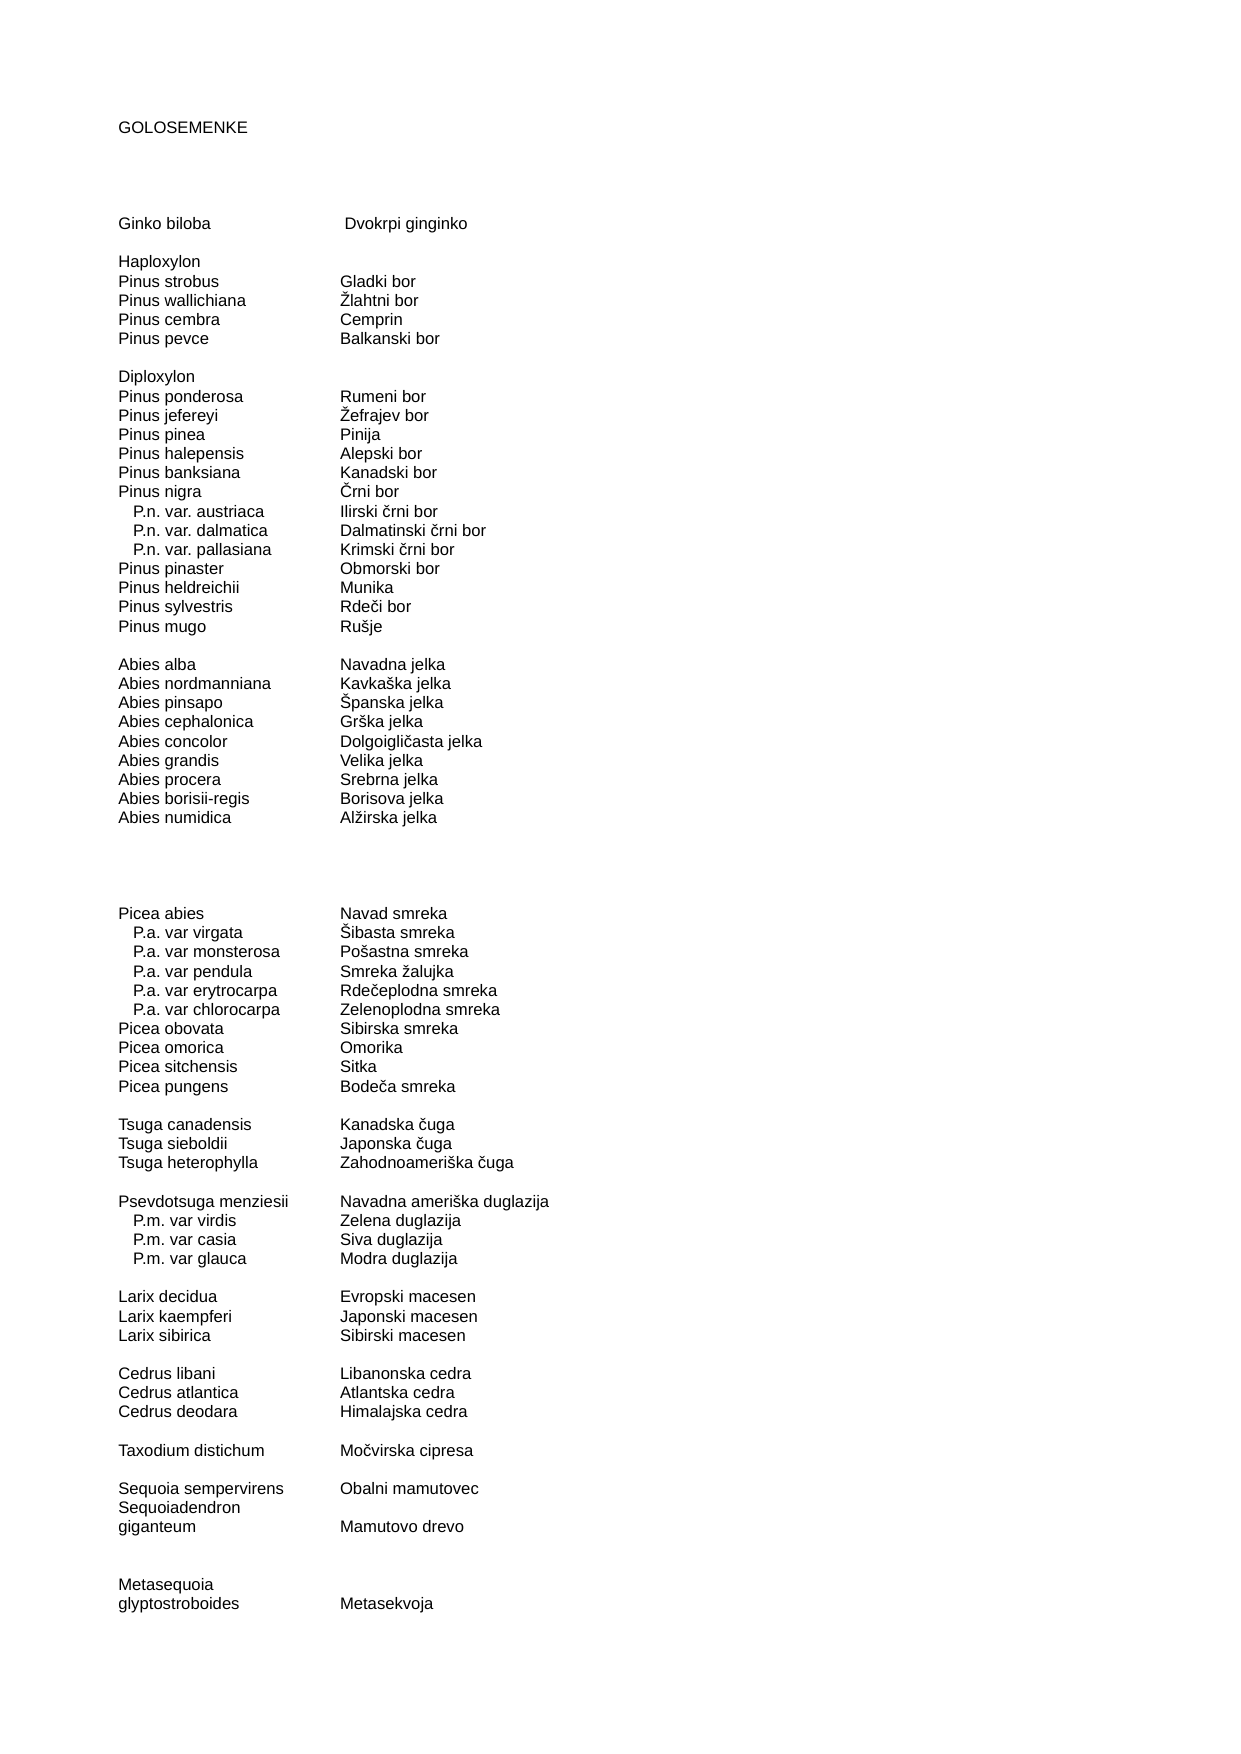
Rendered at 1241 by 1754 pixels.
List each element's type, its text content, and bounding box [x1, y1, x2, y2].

text Pinus pinea Pinija [118, 425, 1122, 444]
text P.a. var erytrocarpa Rdečeplodna smreka [118, 981, 1122, 1000]
text Abies grandis Velika jelka [118, 751, 1122, 770]
text GOLOSEMENKE [118, 118, 1122, 137]
text P.n. var. dalmatica Dalmatinski črni bor [118, 521, 1122, 540]
text Metasequoia [118, 1575, 1122, 1594]
text Cedrus deodara Himalajska cedra [118, 1402, 1122, 1421]
text Tsuga sieboldii Japonska čuga [118, 1134, 1122, 1153]
text Picea sitchensis Sitka [118, 1057, 1122, 1076]
text Pinus mugo Rušje [118, 616, 1122, 636]
text Pinus cembra Cemprin [118, 310, 1122, 329]
text Pinus sylvestris Rdeči bor [118, 597, 1122, 616]
text Pinus wallichiana Žlahtni bor [118, 291, 1122, 310]
text Pinus banksiana Kanadski bor [118, 463, 1122, 482]
text Abies alba Navadna jelka [118, 655, 1122, 674]
text Haploxylon [118, 252, 1122, 271]
text Larix sibirica Sibirski macesen [118, 1326, 1122, 1345]
text Taxodium distichum Močvirska cipresa [118, 1441, 1122, 1460]
text Pinus halepensis Alepski bor [118, 444, 1122, 463]
text P.a. var virgata Šibasta smreka [118, 923, 1122, 942]
text Picea pungens Bodeča smreka [118, 1076, 1122, 1096]
text Sequoia sempervirens Obalni mamutovec [118, 1479, 1122, 1498]
text Pinus heldreichii Munika [118, 578, 1122, 597]
text Pinus nigra Črni bor [118, 482, 1122, 501]
text Abies cephalonica Grška jelka [118, 712, 1122, 731]
text Cedrus libani Libanonska cedra [118, 1364, 1122, 1383]
text Ginko biloba Dvokrpi ginginko [118, 214, 1085, 233]
text Abies procera Srebrna jelka [118, 770, 1122, 789]
text Cedrus atlantica Atlantska cedra [118, 1383, 1122, 1402]
text P.a. var chlorocarpa Zelenoplodna smreka [118, 1000, 1122, 1019]
text P.m. var glauca Modra duglazija [118, 1249, 1122, 1268]
text Pinus pinaster Obmorski bor [118, 559, 1122, 578]
text P.a. var pendula Smreka žalujka [118, 961, 1122, 981]
text Pinus strobus Gladki bor [118, 271, 1122, 291]
text Psevdotsuga menziesii Navadna ameriška duglazija [118, 1191, 1122, 1211]
text Pinus pevce Balkanski bor [118, 329, 1122, 348]
text Tsuga heterophylla Zahodnoameriška čuga [118, 1153, 1122, 1172]
text Abies numidica Alžirska jelka [118, 808, 1122, 827]
text Abies pinsapo Španska jelka [118, 693, 1122, 712]
text Pinus jefereyi Žefrajev bor [118, 406, 1122, 425]
text glyptostroboides Metasekvoja [118, 1594, 1122, 1613]
text Picea abies Navad smreka [118, 904, 1122, 923]
text Tsuga canadensis Kanadska čuga [118, 1115, 1122, 1134]
text Pinus ponderosa Rumeni bor [118, 386, 1122, 406]
text Larix decidua Evropski macesen [118, 1287, 1122, 1306]
text Sequoiadendron [118, 1498, 1122, 1517]
text Abies concolor Dolgoigličasta jelka [118, 731, 1122, 751]
text Abies borisii-regis Borisova jelka [118, 789, 1122, 808]
text P.a. var monsterosa Pošastna smreka [118, 942, 1122, 961]
text Larix kaempferi Japonski macesen [118, 1306, 1122, 1326]
text Picea omorica Omorika [118, 1038, 1122, 1057]
text giganteum Mamutovo drevo [118, 1517, 1122, 1536]
text Diploxylon [118, 367, 1122, 386]
text P.n. var. pallasiana Krimski črni bor [118, 540, 1122, 559]
text Picea obovata Sibirska smreka [118, 1019, 1122, 1038]
text P.n. var. austriaca Ilirski črni bor [118, 501, 1122, 521]
text P.m. var casia Siva duglazija [118, 1230, 1122, 1249]
text P.m. var virdis Zelena duglazija [118, 1211, 1122, 1230]
text Abies nordmanniana Kavkaška jelka [118, 674, 1122, 693]
